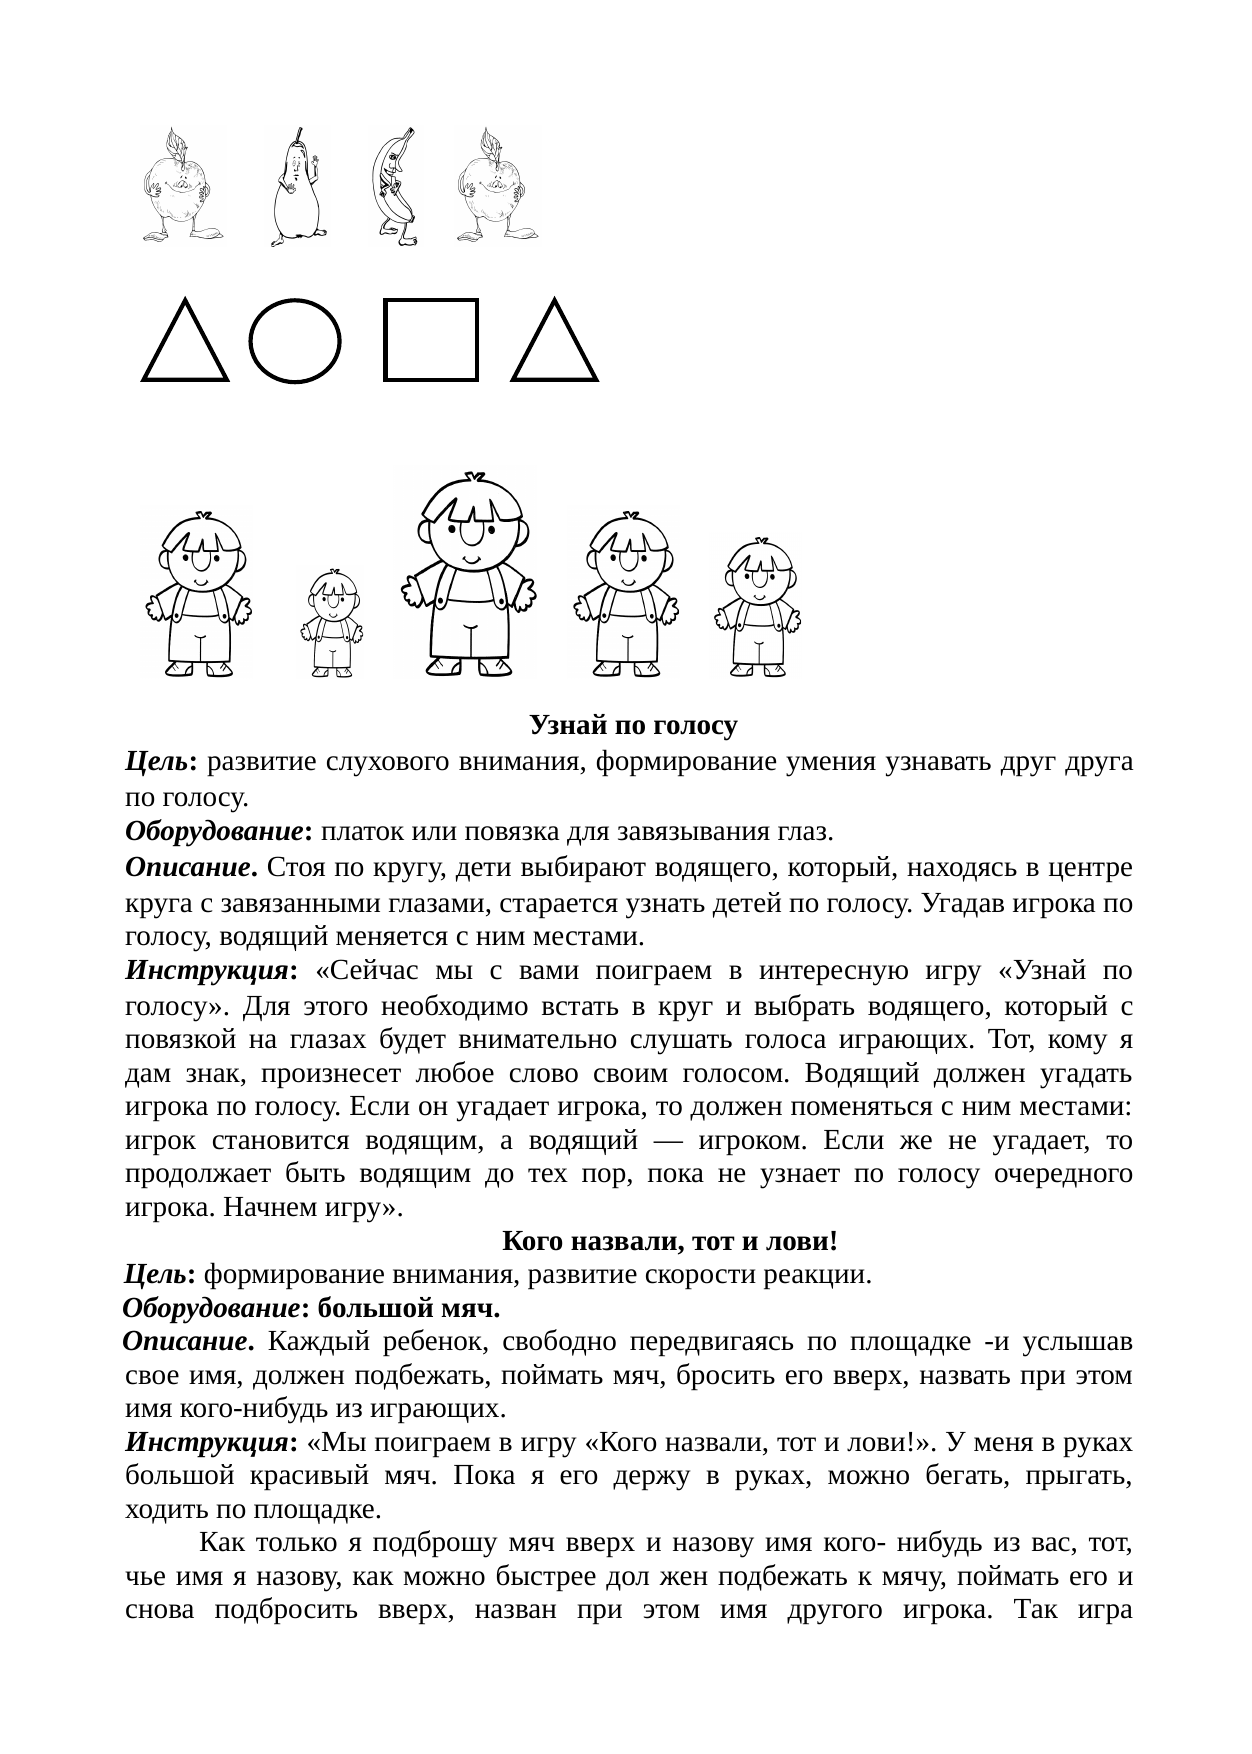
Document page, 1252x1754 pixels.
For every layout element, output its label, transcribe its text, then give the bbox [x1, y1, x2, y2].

list Инструкция: «Сейчас мы с вами поиграем в интересную игру «Узнай по голосу». Для этого необходимо встать в круг и выбрать водящего, который с повязкой на глазах будет внимательно слушать голоса играющих. Тот, кому я дам знак, произнесет любое слово своим голосом. Водящий должен угадать игрока по голосу. Если он угадает игрока, то должен поменяться с ним местами: игрок становится водящим, а водящий — игроком. Если же не угадает, то продолжает быть водящим до тех пор, пока не узнает по голосу очередного игрока. Начнем игру». [87, 952, 1134, 1223]
text Инструкция: «Мы поиграем в игру «Кого назвали, тот и лови!». У меня в руках большой красивый мяч. Пока я его держу в руках, можно бегать, прыгать, ходить по площадке. [125, 1424, 1134, 1524]
list Узнай по голосу [86, 707, 1134, 743]
picture [264, 125, 331, 247]
picture [567, 505, 680, 679]
text Оборудование: большой мяч. [122, 1290, 1134, 1323]
picture [368, 125, 424, 247]
text Как только я подброшу мяч вверх и назову имя кого- нибудь из вас, тот, чье имя я назову, как можно быстрее дол жен подбежать к мячу, поймать его и снова подбросить вверх, назван при этом имя другого игрока. Так игра [125, 1524, 1134, 1625]
picture [393, 465, 537, 679]
picture [454, 125, 542, 247]
picture [296, 565, 364, 679]
text Описание. Каждый ребенок, свободно передвигаясь по площадке -и услышав свое имя, должен подбежать, поймать мяч, бросить его вверх, назвать при этом имя кого-нибудь из играющих. [122, 1323, 1134, 1424]
list Цель: развитие слухового внимания, формирование умения узнавать друг друга по голосу. [87, 743, 1134, 813]
list Описание. Стоя по кругу, дети выбирают водящего, который, находясь в центре круга с завязанными глазами, старается узнать детей по голосу. Угадав игрока по голосу, водящий меняется с ним местами. [87, 849, 1134, 952]
list Оборудование: платок или повязка для завязывания глаз. [87, 813, 1134, 849]
text Кого назвали, тот и лови! [125, 1223, 1134, 1256]
picture [709, 532, 802, 679]
picture [140, 125, 227, 247]
text Цель: формирование внимания, развитие скорости реакции. [123, 1256, 1134, 1290]
picture [140, 505, 253, 679]
